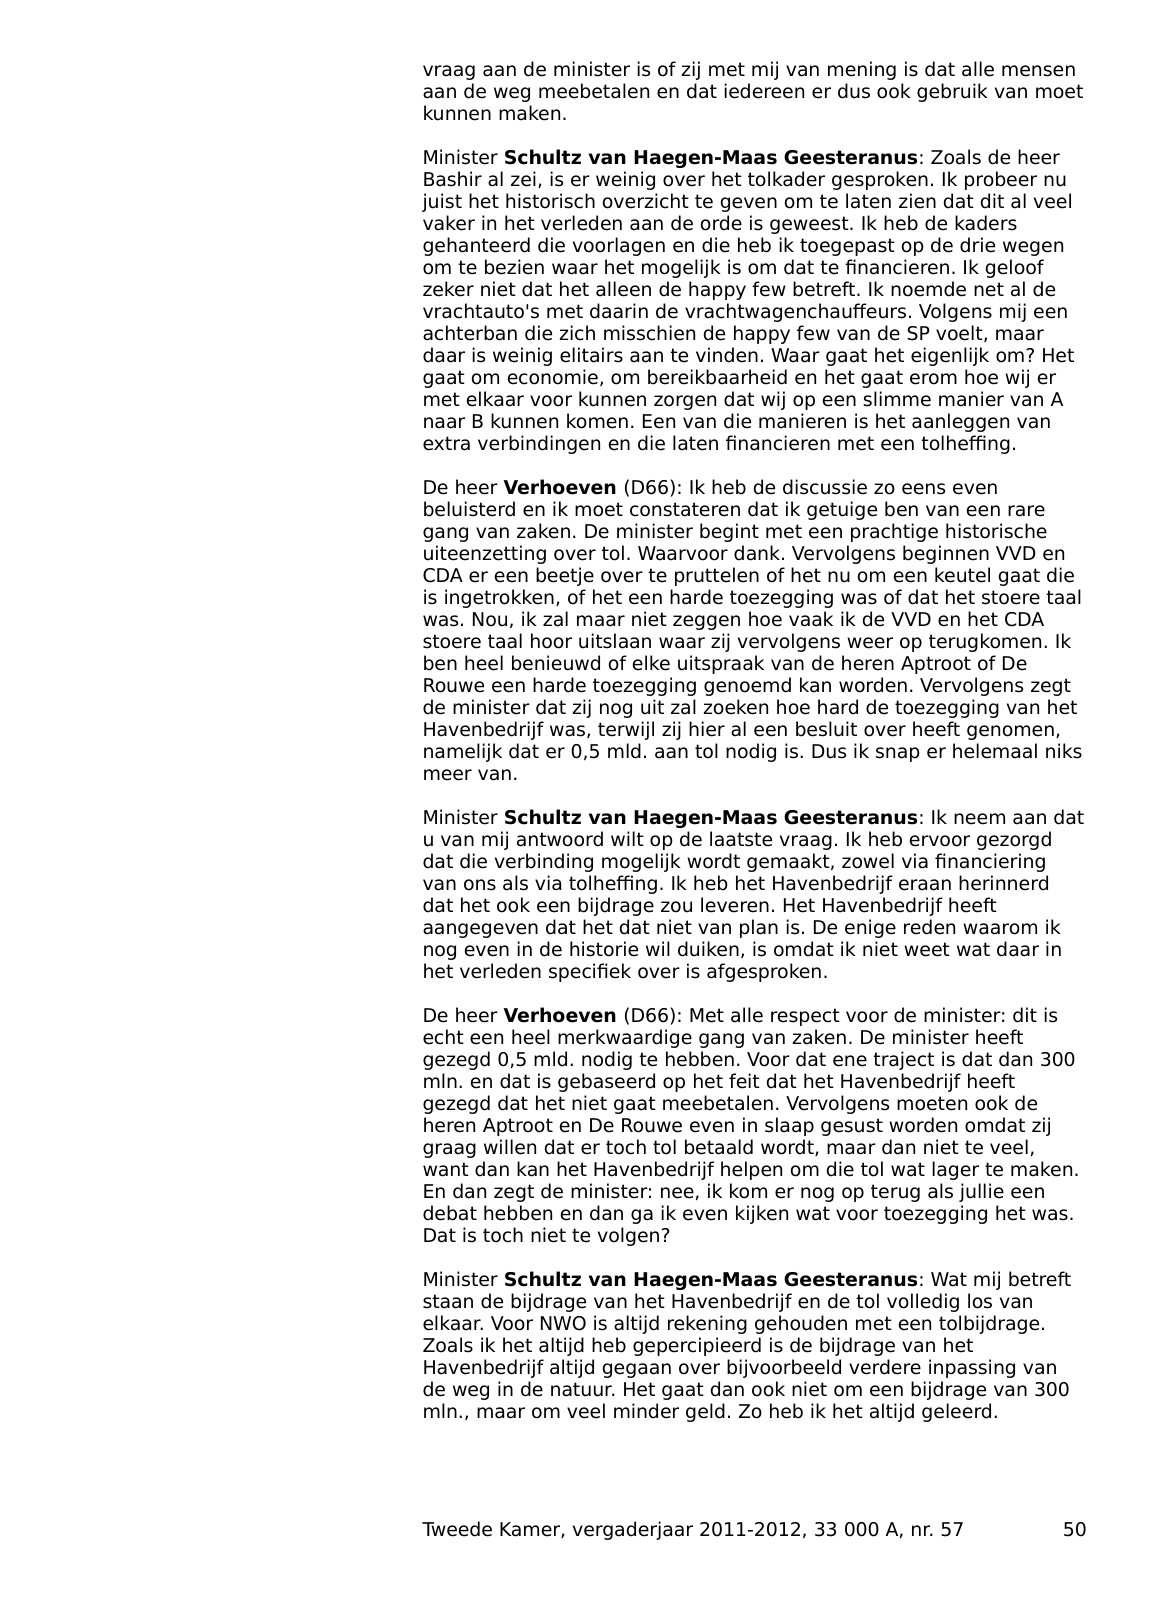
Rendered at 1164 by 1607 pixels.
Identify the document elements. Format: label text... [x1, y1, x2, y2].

text Minister Schultz van Haegen-Maas Geesteranus: Zoals de heer Bashir al zei, is er weinig over het tolkader gesproken. Ik probeer nu juist het historisch overzicht te geven om te laten zien dat dit al veel vaker in het verleden aan de orde is geweest. Ik heb de kaders gehanteerd die voorlagen en die heb ik toegepast op de drie wegen om te bezien waar het mogelijk is om dat te financieren. Ik geloof zeker niet dat het alleen de happy few betreft. Ik noemde net al de vrachtauto's met daarin de vrachtwagenchauffeurs. Volgens mij een achterban die zich misschien de happy few van de SP voelt, maar daar is weinig elitairs aan te vinden. Waar gaat het eigenlijk om? Het gaat om economie, om bereikbaarheid en het gaat erom hoe wij er met elkaar voor kunnen zorgen dat wij op een slimme manier van A naar B kunnen komen. Een van die manieren is het aanleggen van extra verbindingen en die laten financieren met een tolheffing. [422, 147, 1087, 455]
text De heer Verhoeven (D66): Met alle respect voor de minister: dit is echt een heel merkwaardige gang van zaken. De minister heeft gezegd 0,5 mld. nodig te hebben. Voor dat ene traject is dat dan 300 mln. en dat is gebaseerd op het feit dat het Havenbedrijf heeft gezegd dat het niet gaat meebetalen. Vervolgens moeten ook de heren Aptroot en De Rouwe even in slaap gesust worden omdat zij graag willen dat er toch tol betaald wordt, maar dan niet te veel, want dan kan het Havenbedrijf helpen om die tol wat lager te maken. En dan zegt de minister: nee, ik kom er nog op terug als jullie een debat hebben en dan ga ik even kijken wat voor toezegging het was. Dat is toch niet te volgen? [422, 1005, 1087, 1247]
text De heer Verhoeven (D66): Ik heb de discussie zo eens even beluisterd en ik moet constateren dat ik getuige ben van een rare gang van zaken. De minister begint met een prachtige historische uiteenzetting over tol. Waarvoor dank. Vervolgens beginnen VVD en CDA er een beetje over te pruttelen of het nu om een keutel gaat die is ingetrokken, of het een harde toezegging was of dat het stoere taal was. Nou, ik zal maar niet zeggen hoe vaak ik de VVD en het CDA stoere taal hoor uitslaan waar zij vervolgens weer op terugkomen. Ik ben heel benieuwd of elke uitspraak van de heren Aptroot of De Rouwe een harde toezegging genoemd kan worden. Vervolgens zegt de minister dat zij nog uit zal zoeken hoe hard de toezegging van het Havenbedrijf was, terwijl zij hier al een besluit over heeft genomen, namelijk dat er 0,5 mld. aan tol nodig is. Dus ik snap er helemaal niks meer van. [422, 477, 1087, 785]
text Minister Schultz van Haegen-Maas Geesteranus: Wat mij betreft staan de bijdrage van het Havenbedrijf en de tol volledig los van elkaar. Voor NWO is altijd rekening gehouden met een tolbijdrage. Zoals ik het altijd heb gepercipieerd is de bijdrage van het Havenbedrijf altijd gegaan over bijvoorbeeld verdere inpassing van de weg in de natuur. Het gaat dan ook niet om een bijdrage van 300 mln., maar om veel minder geld. Zo heb ik het altijd geleerd. [422, 1269, 1087, 1423]
text vraag aan de minister is of zij met mij van mening is dat alle mensen aan de weg meebetalen en dat iedereen er dus ook gebruik van moet kunnen maken. [422, 59, 1087, 125]
text Minister Schultz van Haegen-Maas Geesteranus: Ik neem aan dat u van mij antwoord wilt op de laatste vraag. Ik heb ervoor gezorgd dat die verbinding mogelijk wordt gemaakt, zowel via financiering van ons als via tolheffing. Ik heb het Havenbedrijf eraan herinnerd dat het ook een bijdrage zou leveren. Het Havenbedrijf heeft aangegeven dat het dat niet van plan is. De enige reden waarom ik nog even in de historie wil duiken, is omdat ik niet weet wat daar in het verleden specifiek over is afgesproken. [422, 807, 1087, 983]
